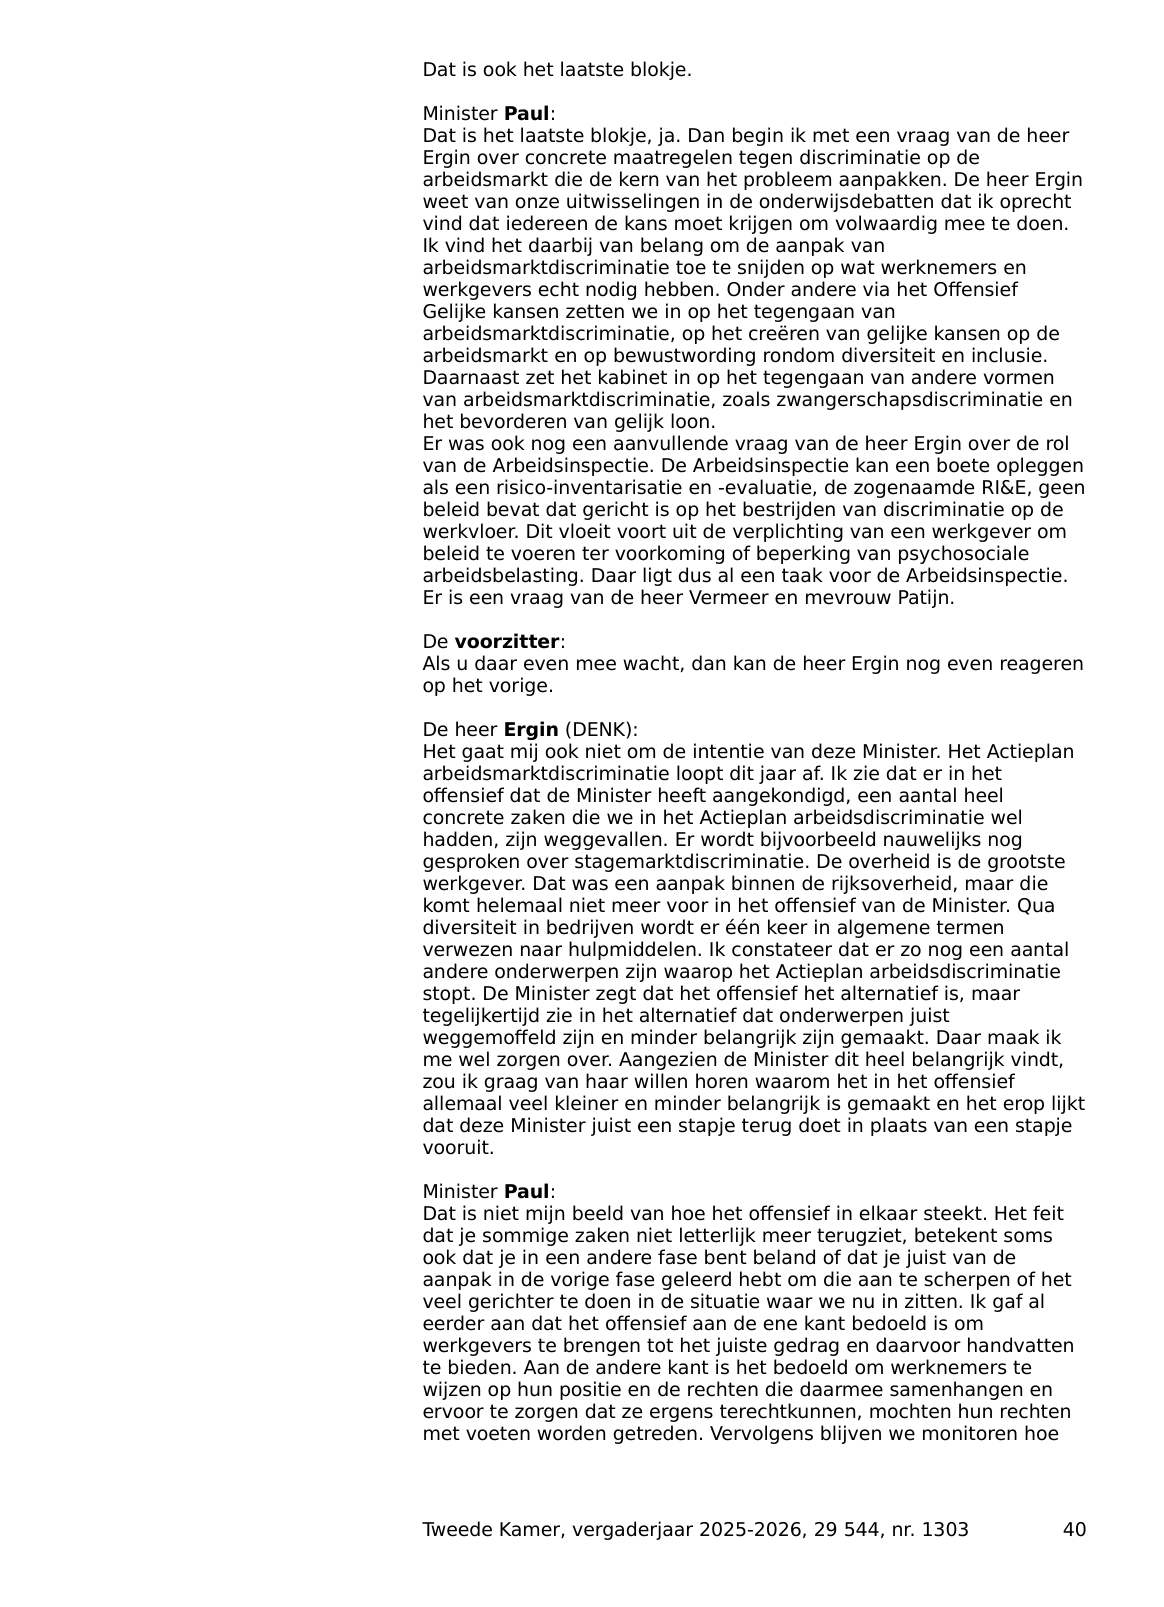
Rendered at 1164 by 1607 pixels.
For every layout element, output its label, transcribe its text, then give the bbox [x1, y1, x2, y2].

text Dat is niet mijn beeld van hoe het offensief in elkaar steekt. Het feit dat je sommige zaken niet letterlijk meer terugziet, betekent soms ook dat je in een andere fase bent beland of dat je juist van de aanpak in de vorige fase geleerd hebt om die aan te scherpen of het veel gerichter te doen in de situatie waar we nu in zitten. Ik gaf al eerder aan dat het offensief aan de ene kant bedoeld is om werkgevers te brengen tot het juiste gedrag en daarvoor handvatten te bieden. Aan de andere kant is het bedoeld om werknemers te wijzen op hun positie en de rechten die daarmee samenhangen en ervoor te zorgen dat ze ergens terechtkunnen, mochten hun rechten met voeten worden getreden. Vervolgens blijven we monitoren hoe [422, 1203, 1087, 1444]
text De voorzitter: [422, 631, 1087, 653]
text Als u daar even mee wacht, dan kan de heer Ergin nog even reageren op het vorige. [422, 653, 1087, 697]
text Er is een vraag van de heer Vermeer en mevrouw Patijn. [422, 587, 1087, 609]
text Minister Paul: [422, 103, 1087, 125]
text Dat is het laatste blokje, ja. Dan begin ik met een vraag van de heer Ergin over concrete maatregelen tegen discriminatie op de arbeidsmarkt die de kern van het probleem aanpakken. De heer Ergin weet van onze uitwisselingen in de onderwijsdebatten dat ik oprecht vind dat iedereen de kans moet krijgen om volwaardig mee te doen. Ik vind het daarbij van belang om de aanpak van arbeidsmarktdiscriminatie toe te snijden op wat werknemers en werkgevers echt nodig hebben. Onder andere via het Offensief Gelijke kansen zetten we in op het tegengaan van arbeidsmarktdiscriminatie, op het creëren van gelijke kansen op de arbeidsmarkt en op bewustwording rondom diversiteit en inclusie. Daarnaast zet het kabinet in op het tegengaan van andere vormen van arbeidsmarktdiscriminatie, zoals zwangerschapsdiscriminatie en het bevorderen van gelijk loon. [422, 125, 1087, 433]
text Het gaat mij ook niet om de intentie van deze Minister. Het Actieplan arbeidsmarktdiscriminatie loopt dit jaar af. Ik zie dat er in het offensief dat de Minister heeft aangekondigd, een aantal heel concrete zaken die we in het Actieplan arbeidsdiscriminatie wel hadden, zijn weggevallen. Er wordt bijvoorbeeld nauwelijks nog gesproken over stagemarktdiscriminatie. De overheid is de grootste werkgever. Dat was een aanpak binnen de rijksoverheid, maar die komt helemaal niet meer voor in het offensief van de Minister. Qua diversiteit in bedrijven wordt er één keer in algemene termen verwezen naar hulpmiddelen. Ik constateer dat er zo nog een aantal andere onderwerpen zijn waarop het Actieplan arbeidsdiscriminatie stopt. De Minister zegt dat het offensief het alternatief is, maar tegelijkertijd zie in het alternatief dat onderwerpen juist weggemoffeld zijn en minder belangrijk zijn gemaakt. Daar maak ik me wel zorgen over. Aangezien de Minister dit heel belangrijk vindt, zou ik graag van haar willen horen waarom het in het offensief allemaal veel kleiner en minder belangrijk is gemaakt en het erop lijkt dat deze Minister juist een stapje terug doet in plaats van een stapje vooruit. [422, 741, 1087, 1159]
text De heer Ergin (DENK): [422, 719, 1087, 741]
text Minister Paul: [422, 1181, 1087, 1203]
text Er was ook nog een aanvullende vraag van de heer Ergin over de rol van de Arbeidsinspectie. De Arbeidsinspectie kan een boete opleggen als een risico-inventarisatie en -evaluatie, de zogenaamde RI&E, geen beleid bevat dat gericht is op het bestrijden van discriminatie op de werkvloer. Dit vloeit voort uit de verplichting van een werkgever om beleid te voeren ter voorkoming of beperking van psychosociale arbeidsbelasting. Daar ligt dus al een taak voor de Arbeidsinspectie. [422, 433, 1087, 587]
text Dat is ook het laatste blokje. [422, 59, 1087, 81]
